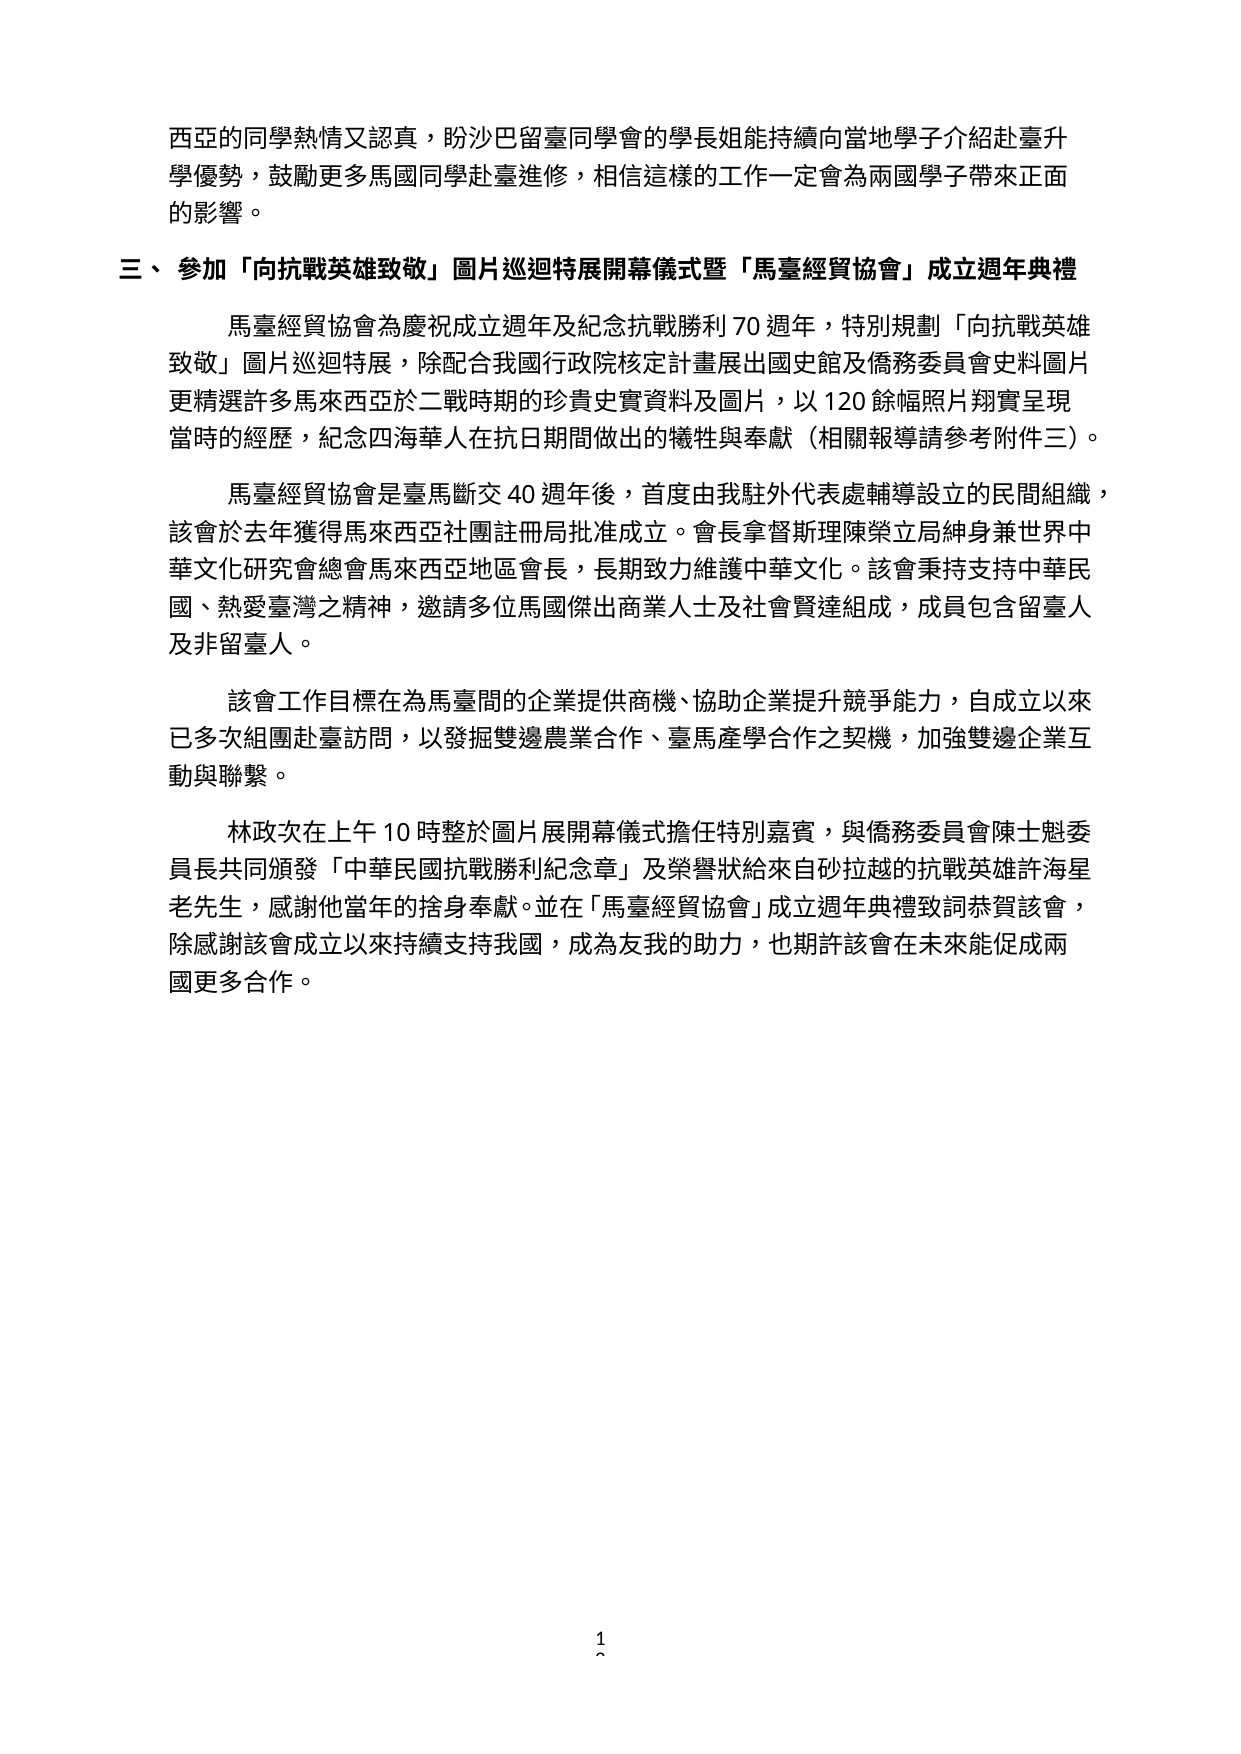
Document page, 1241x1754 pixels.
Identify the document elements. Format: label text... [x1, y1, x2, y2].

list 參加「向抗戰英雄致敬」圖片巡迴特展開幕儀式暨「馬臺經貿協會」成立週年典禮 [118, 212, 1092, 249]
text 林政次在上午10時整於圖片展開幕儀式擔任特別嘉賓，與僑務委員會陳士魁委員長共同頒發「中華民國抗戰勝利紀念章」及榮譽狀給來自砂拉越的抗戰英雄許海星老先生，感謝他當年的捨身奉獻。並在「馬臺經貿協會」成立週年典禮致詞恭賀該會，除感謝該會成立以來持續支持我國，成為友我的助力，也期許該會在未來能促成兩國更多合作。 [168, 774, 1092, 962]
text 該會工作目標在為馬臺間的企業提供商機、協助企業提升競爭能力，自成立以來已多次組團赴臺訪問，以發掘雙邊農業合作、臺馬產學合作之契機，加強雙邊企業互動與聯繫。 [168, 643, 1092, 756]
text 林政次特別於該日上午9時於下榻旅館內錄製影片，以表達對沙巴留臺同學會成立50週年祝賀之意，除特別感謝留臺學長姐長期以來對臺灣高等教育系統的肯定與支持，並強調在全球移動的時代，各國都將致力爭取世界各地的優秀人才，馬來西亞的同學熱情又認真，盼沙巴留臺同學會的學長姐能持續向當地學子介紹赴臺升學優勢，鼓勵更多馬國同學赴臺進修，相信這樣的工作一定會為兩國學子帶來正面的影響。 [168, 118, 1092, 193]
text 馬臺經貿協會為慶祝成立週年及紀念抗戰勝利70週年，特別規劃「向抗戰英雄致敬」圖片巡迴特展，除配合我國行政院核定計畫展出國史館及僑務委員會史料圖片，更精選許多馬來西亞於二戰時期的珍貴史實資料及圖片，以120餘幅照片翔實呈現當時的經歷，紀念四海華人在抗日期間做出的犧牲與奉獻（相關報導請參考附件三）。 [168, 268, 1092, 418]
text 馬臺經貿協會是臺馬斷交40週年後，首度由我駐外代表處輔導設立的民間組織，該會於去年獲得馬來西亞社團註冊局批准成立。會長拿督斯理陳榮立局紳身兼世界中華文化研究會總會馬來西亞地區會長，長期致力維護中華文化。該會秉持支持中華民國、熱愛臺灣之精神，邀請多位馬國傑出商業人士及社會賢達組成，成員包含留臺人及非留臺人。 [168, 437, 1092, 624]
